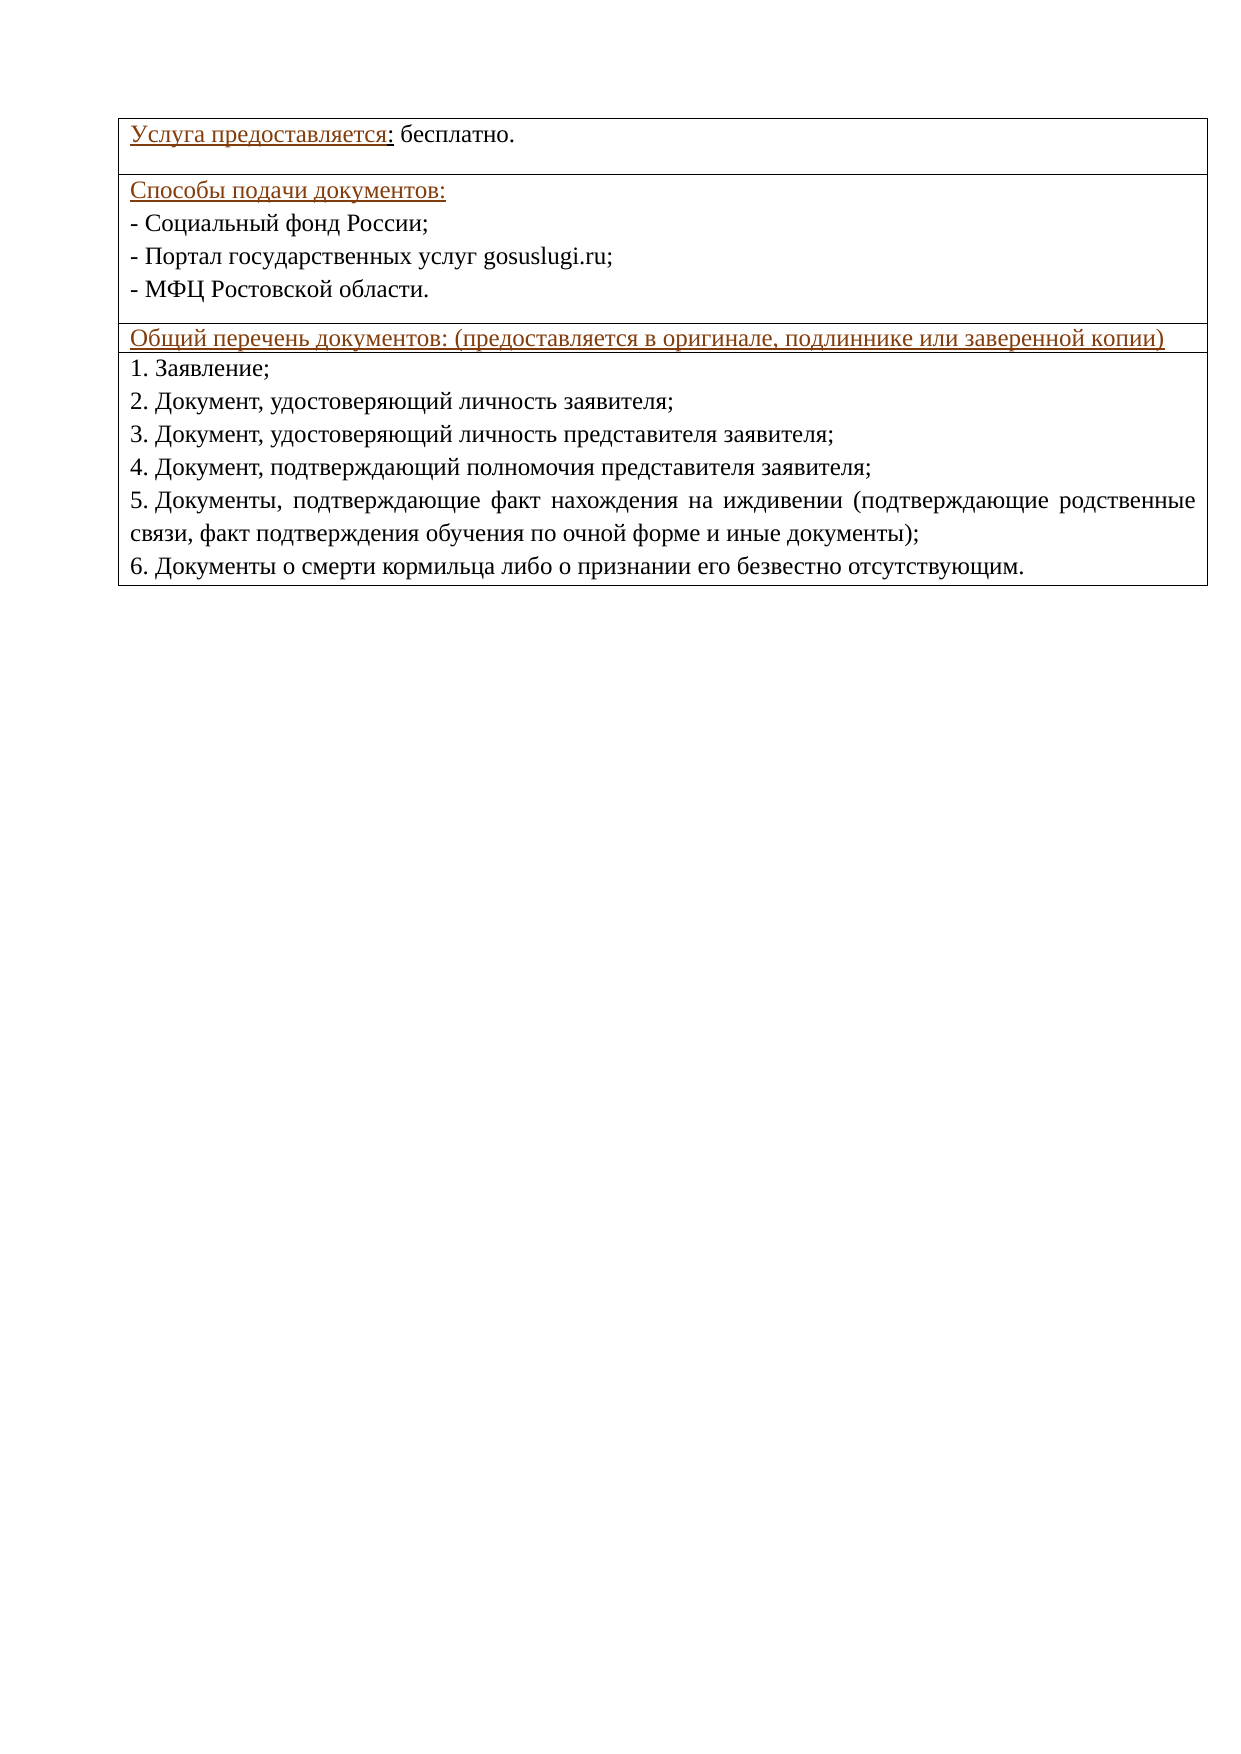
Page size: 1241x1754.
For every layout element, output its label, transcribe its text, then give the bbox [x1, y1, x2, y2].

table_cell Общий перечень документов: (предоставляется в оригинале, подлиннике или заверенной копии) [119, 324, 1207, 352]
table_cell Способы подачи документов: - Социальный фонд России; - Портал государственных услуг gosuslugi.ru; - МФЦ Ростовской области. [119, 175, 1207, 322]
table_cell 1. Заявление; 2. Документ, удостоверяющий личность заявителя; 3. Документ, удостоверяющий личность представителя заявителя; 4. Документ, подтверждающий полномочия представителя заявителя; 5. Документы, подтверждающие факт нахождения на иждивении (подтверждающие родственные связи, факт подтверждения обучения по очной форме и иные документы); 6. Документы о смерти кормильца либо о признании его безвестно отсутствующим. [119, 353, 1207, 584]
table_cell Услуга предоставляется: бесплатно. [119, 119, 1207, 174]
